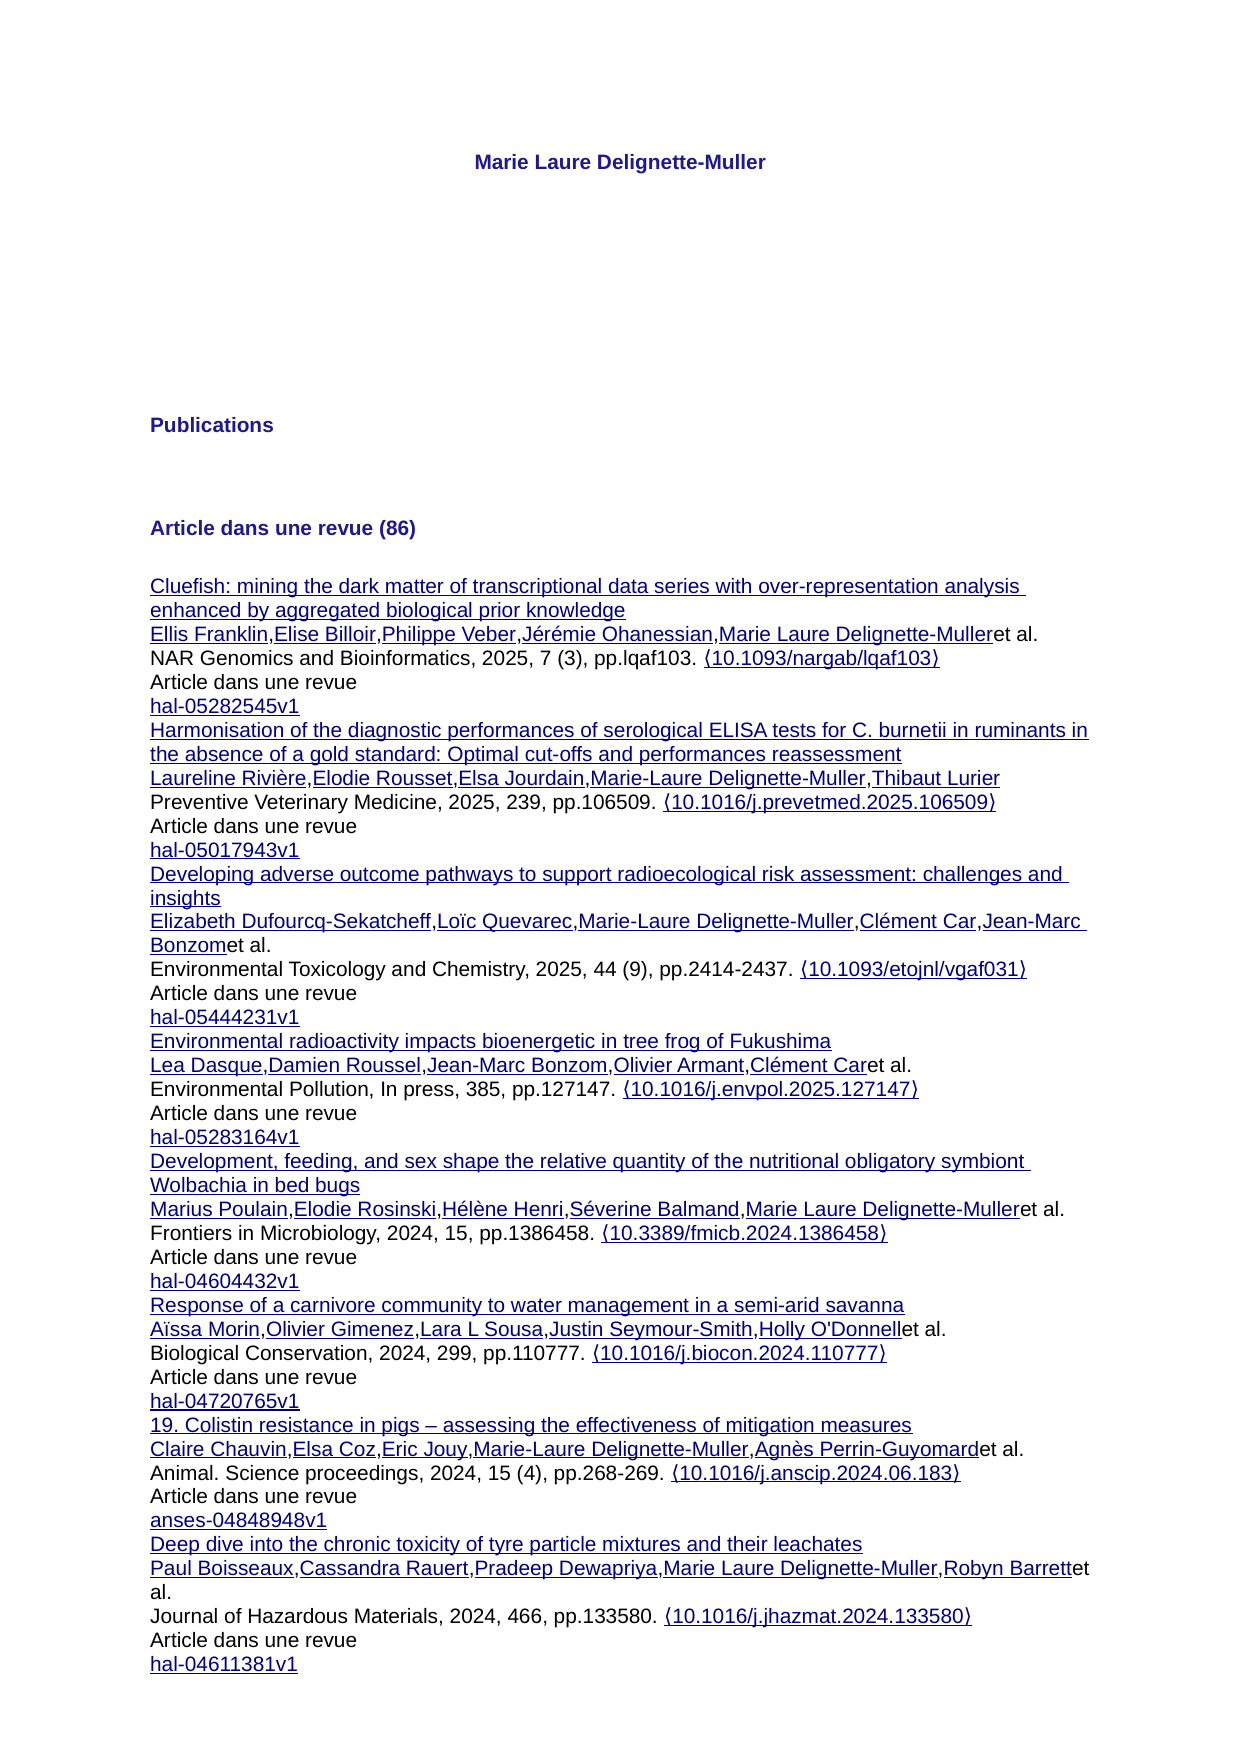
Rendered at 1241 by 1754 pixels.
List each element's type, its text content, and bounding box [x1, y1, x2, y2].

table_header Cluefish: mining the dark matter of transcriptional data series with over-representation analysis enhanced by aggregated biological prior knowledge Ellis Franklin,Elise Billoir,Philippe Veber,Jérémie Ohanessian,Marie Laure Delignette-Mulleret al. NAR Genomics and Bioinformatics, 2025, 7 (3), pp.lqaf103. ⟨10.1093/nargab/lqaf103⟩ Article dans une revue hal-05282545v1 [150, 574, 1090, 718]
subtitle Article dans une revue (86) [150, 516, 1090, 539]
table_cell Development, feeding, and sex shape the relative quantity of the nutritional obligatory symbiont Wolbachia in bed bugs Marius Poulain,Elodie Rosinski,Hélène Henri,Séverine Balmand,Marie Laure Delignette-Mulleret al. Frontiers in Microbiology, 2024, 15, pp.1386458. ⟨10.3389/fmicb.2024.1386458⟩ Article dans une revue hal-04604432v1 [150, 1149, 1090, 1293]
table_cell Environmental radioactivity impacts bioenergetic in tree frog of Fukushima Lea Dasque,Damien Roussel,Jean-Marc Bonzom,Olivier Armant,Clément Caret al. Environmental Pollution, In press, 385, pp.127147. ⟨10.1016/j.envpol.2025.127147⟩ Article dans une revue hal-05283164v1 [150, 1029, 1090, 1149]
table_cell Deep dive into the chronic toxicity of tyre particle mixtures and their leachates Paul Boisseaux,Cassandra Rauert,Pradeep Dewapriya,Marie Laure Delignette-Muller,Robyn Barrettet al. Journal of Hazardous Materials, 2024, 466, pp.133580. ⟨10.1016/j.jhazmat.2024.133580⟩ Article dans une revue hal-04611381v1 [150, 1532, 1090, 1676]
table_cell 19. Colistin resistance in pigs – assessing the effectiveness of mitigation measures Claire Chauvin,Elsa Coz,Eric Jouy,Marie-Laure Delignette-Muller,Agnès Perrin-Guyomardet al. Animal. Science proceedings, 2024, 15 (4), pp.268-269. ⟨10.1016/j.anscip.2024.06.183⟩ Article dans une revue anses-04848948v1 [150, 1413, 1090, 1532]
table_cell Developing adverse outcome pathways to support radioecological risk assessment: challenges and insights Elizabeth Dufourcq-Sekatcheff,Loïc Quevarec,Marie-Laure Delignette-Muller,Clément Car,Jean-Marc Bonzomet al. Environmental Toxicology and Chemistry, 2025, 44 (9), pp.2414-2437. ⟨10.1093/etojnl/vgaf031⟩ Article dans une revue hal-05444231v1 [150, 861, 1090, 1029]
subtitle Publications [150, 412, 1090, 436]
table_cell Response of a carnivore community to water management in a semi-arid savanna Aïssa Morin,Olivier Gimenez,Lara L Sousa,Justin Seymour-Smith,Holly O'Donnellet al. Biological Conservation, 2024, 299, pp.110777. ⟨10.1016/j.biocon.2024.110777⟩ Article dans une revue hal-04720765v1 [150, 1293, 1090, 1412]
subtitle Marie Laure Delignette-Muller [150, 150, 1090, 174]
table_cell Harmonisation of the diagnostic performances of serological ELISA tests for C. burnetii in ruminants in the absence of a gold standard: Optimal cut-offs and performances reassessment Laureline Rivière,Elodie Rousset,Elsa Jourdain,Marie-Laure Delignette-Muller,Thibaut Lurier Preventive Veterinary Medicine, 2025, 239, pp.106509. ⟨10.1016/j.prevetmed.2025.106509⟩ Article dans une revue hal-05017943v1 [150, 718, 1090, 861]
